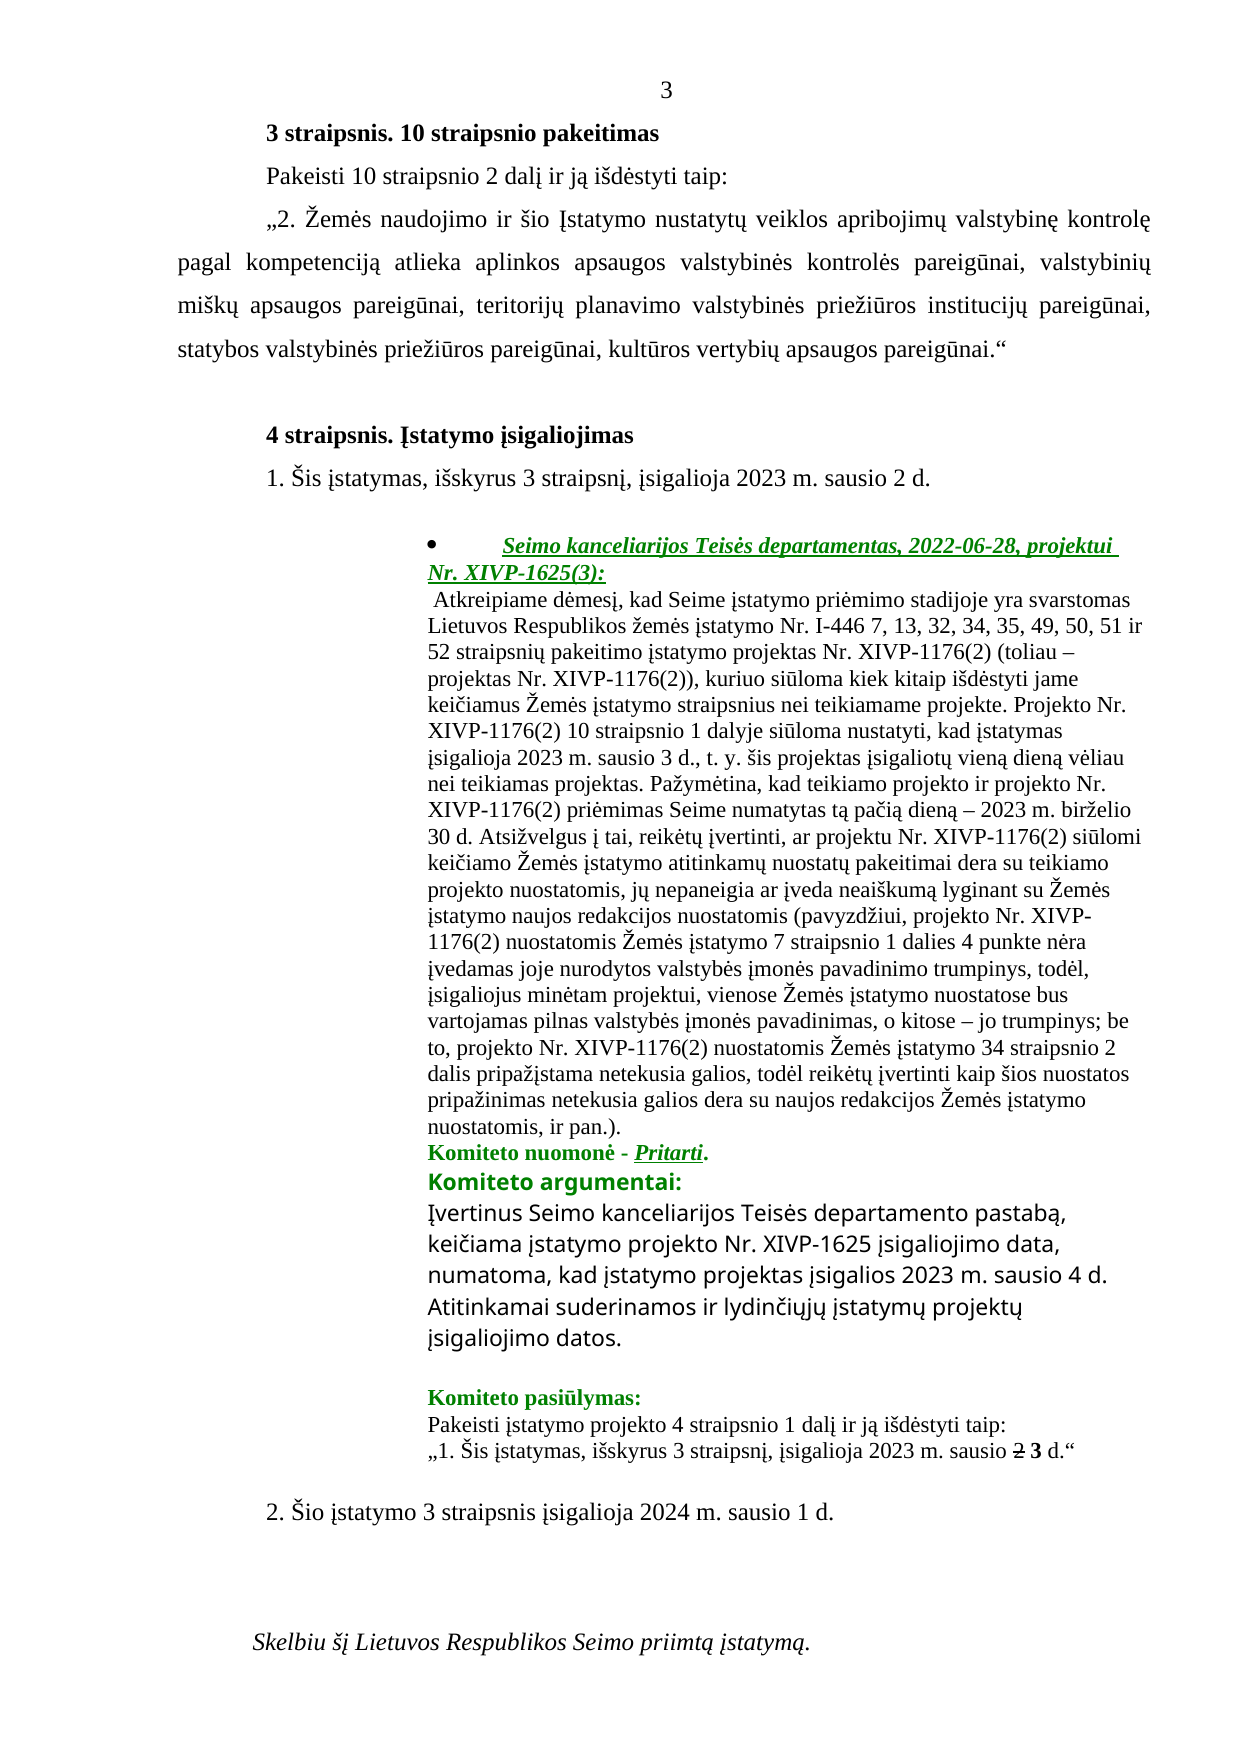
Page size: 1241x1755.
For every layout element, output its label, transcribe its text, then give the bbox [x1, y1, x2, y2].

text Atkreipiame dėmesį, kad Seime įstatymo priėmimo stadijoje yra svarstomas Lietuvos Respublikos žemės įstatymo Nr. I-446 7, 13, 32, 34, 35, 49, 50, 51 ir 52 straipsnių pakeitimo įstatymo projektas Nr. XIVP-1176(2) (toliau – projektas Nr. XIVP-1176(2)), kuriuo siūloma kiek kitaip išdėstyti jame keičiamus Žemės įstatymo straipsnius nei teikiamame projekte. Projekto Nr. XIVP-1176(2) 10 straipsnio 1 dalyje siūloma nustatyti, kad įstatymas įsigalioja 2023 m. sausio 3 d., t. y. šis projektas įsigaliotų vieną dieną vėliau nei teikiamas projektas. Pažymėtina, kad teikiamo projekto ir projekto Nr. XIVP-1176(2) priėmimas Seime numatytas tą pačią dieną – 2023 m. birželio 30 d. Atsižvelgus į tai, reikėtų įvertinti, ar projektu Nr. XIVP-1176(2) siūlomi keičiamo Žemės įstatymo atitinkamų nuostatų pakeitimai dera su teikiamo projekto nuostatomis, jų nepaneigia ar įveda neaiškumą lyginant su Žemės įstatymo naujos redakcijos nuostatomis (pavyzdžiui, projekto Nr. XIVP-1176(2) nuostatomis Žemės įstatymo 7 straipsnio 1 dalies 4 punkte nėra įvedamas joje nurodytos valstybės įmonės pavadinimo trumpinys, todėl, įsigaliojus minėtam projektui, vienose Žemės įstatymo nuostatose bus vartojamas pilnas valstybės įmonės pavadinimas, o kitose – jo trumpinys; be to, projekto Nr. XIVP-1176(2) nuostatomis Žemės įstatymo 34 straipsnio 2 dalis pripažįstama netekusia galios, todėl reikėtų įvertinti kaip šios nuostatos pripažinimas netekusia galios dera su naujos redakcijos Žemės įstatymo nuostatomis, ir pan.). [427, 586, 1152, 1139]
text Įvertinus Seimo kanceliarijos Teisės departamento pastabą, keičiama įstatymo projekto Nr. XIVP-1625 įsigaliojimo data, numatoma, kad įstatymo projektas įsigalios 2023 m. sausio 4 d. Atitinkamai suderinamos ir lydinčiųjų įstatymų projektų įsigaliojimo datos. [427, 1197, 1152, 1353]
text Pakeisti įstatymo projekto 4 straipsnio 1 dalį ir ją išdėstyti taip: [427, 1411, 1152, 1437]
text 4 straipsnis. Įstatymo įsigaliojimas [177, 420, 1152, 449]
text 1. Šis įstatymas, išskyrus 3 straipsnį, įsigalioja 2023 m. sausio 2 d. [177, 463, 1152, 492]
text „2. Žemės naudojimo ir šio Įstatymo nustatytų veiklos apribojimų valstybinę kontrolę pagal kompetenciją atlieka aplinkos apsaugos valstybinės kontrolės pareigūnai, valstybinių miškų apsaugos pareigūnai, teritorijų planavimo valstybinės priežiūros institucijų pareigūnai, statybos valstybinės priežiūros pareigūnai, kultūros vertybių apsaugos pareigūnai.“ [177, 204, 1152, 362]
list Seimo kanceliarijos Teisės departamentas, 2022-06-28, projektui Nr. XIVP-1625(3): [427, 533, 1152, 586]
text Komiteto argumentai: [427, 1166, 1152, 1197]
text „1. Šis įstatymas, išskyrus 3 straipsnį, įsigalioja 2023 m. sausio 2 3 d.“ [427, 1437, 1152, 1463]
text Komiteto nuomonė - Pritarti. [427, 1139, 1152, 1166]
text Pakeisti 10 straipsnio 2 dalį ir ją išdėstyti taip: [177, 161, 1152, 190]
text Skelbiu šį Lietuvos Respublikos Seimo priimtą įstatymą. [177, 1627, 1152, 1656]
text 3 straipsnis. 10 straipsnio pakeitimas [177, 118, 1152, 147]
text 2. Šio įstatymo 3 straipsnis įsigalioja 2024 m. sausio 1 d. [177, 1497, 1152, 1526]
text Komiteto pasiūlymas: [427, 1384, 1152, 1411]
